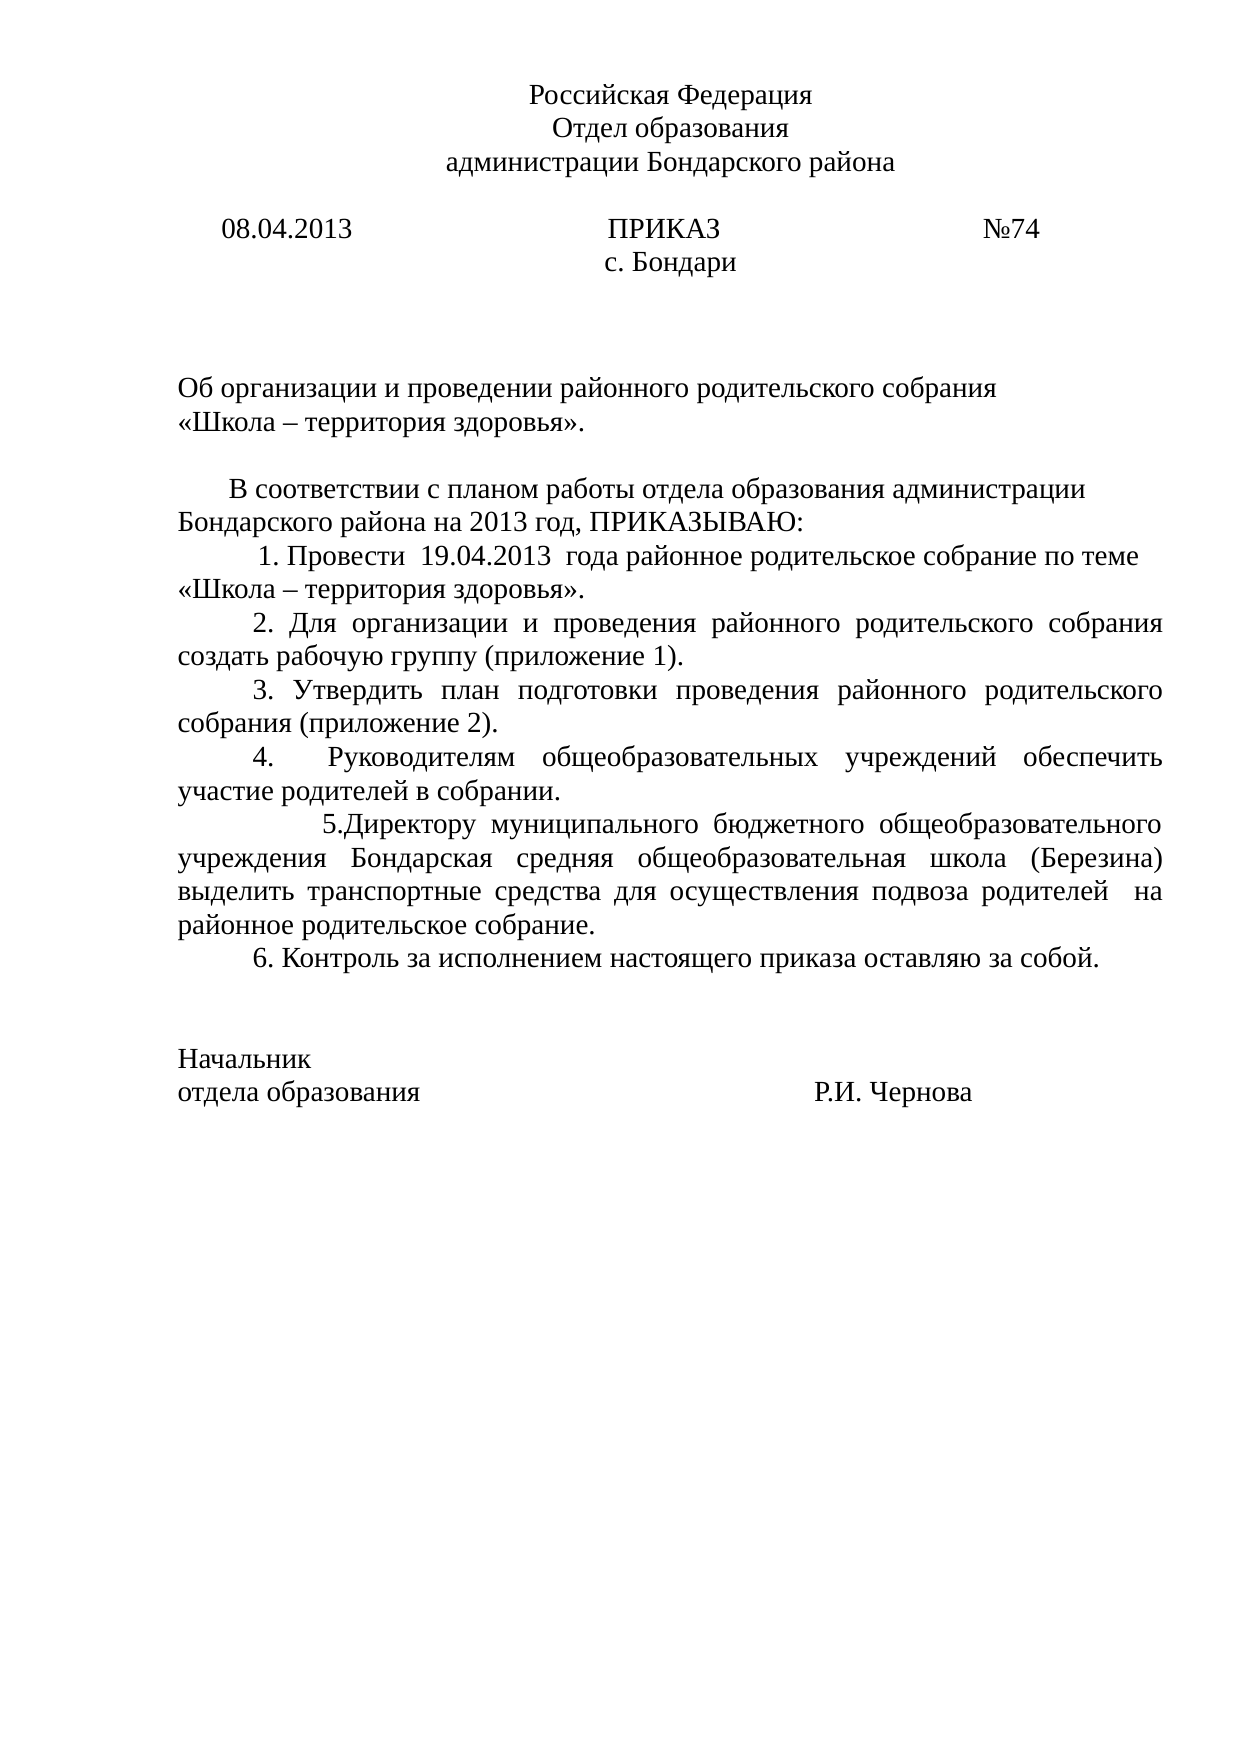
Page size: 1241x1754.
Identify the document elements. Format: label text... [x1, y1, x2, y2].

text В соответствии с планом работы отдела образования администрации Бондарского района на 2013 год, ПРИКАЗЫВАЮ: [177, 471, 1163, 538]
text 4. Руководителям общеобразовательных учреждений обеспечить участие родителей в собрании. [177, 739, 1163, 806]
text с. Бондари [177, 244, 1163, 278]
text Начальник [177, 1041, 1163, 1074]
text администрации Бондарского района [177, 144, 1163, 177]
text 2. Для организации и проведения районного родительского собрания создать рабочую группу (приложение 1). [177, 605, 1163, 672]
text 5.Директору муниципального бюджетного общеобразовательного учреждения Бондарская средняя общеобразовательная школа (Березина) выделить транспортные средства для осуществления подвоза родителей на районное родительское собрание. [177, 806, 1163, 940]
text Об организации и проведении районного родительского собрания [177, 370, 1163, 404]
text Отдел образования [177, 110, 1163, 144]
text 08.04.2013 ПРИКАЗ №74 [177, 211, 1163, 244]
text 1. Провести 19.04.2013 года районное родительское собрание по теме «Школа – территория здоровья». [177, 538, 1163, 605]
text «Школа – территория здоровья». [177, 404, 1163, 437]
text 6. Контроль за исполнением настоящего приказа оставляю за собой. [177, 940, 1163, 974]
text 3. Утвердить план подготовки проведения районного родительского собрания (приложение 2). [177, 672, 1163, 739]
text Российская Федерация [177, 77, 1163, 110]
text отдела образования Р.И. Чернова [177, 1074, 1163, 1108]
